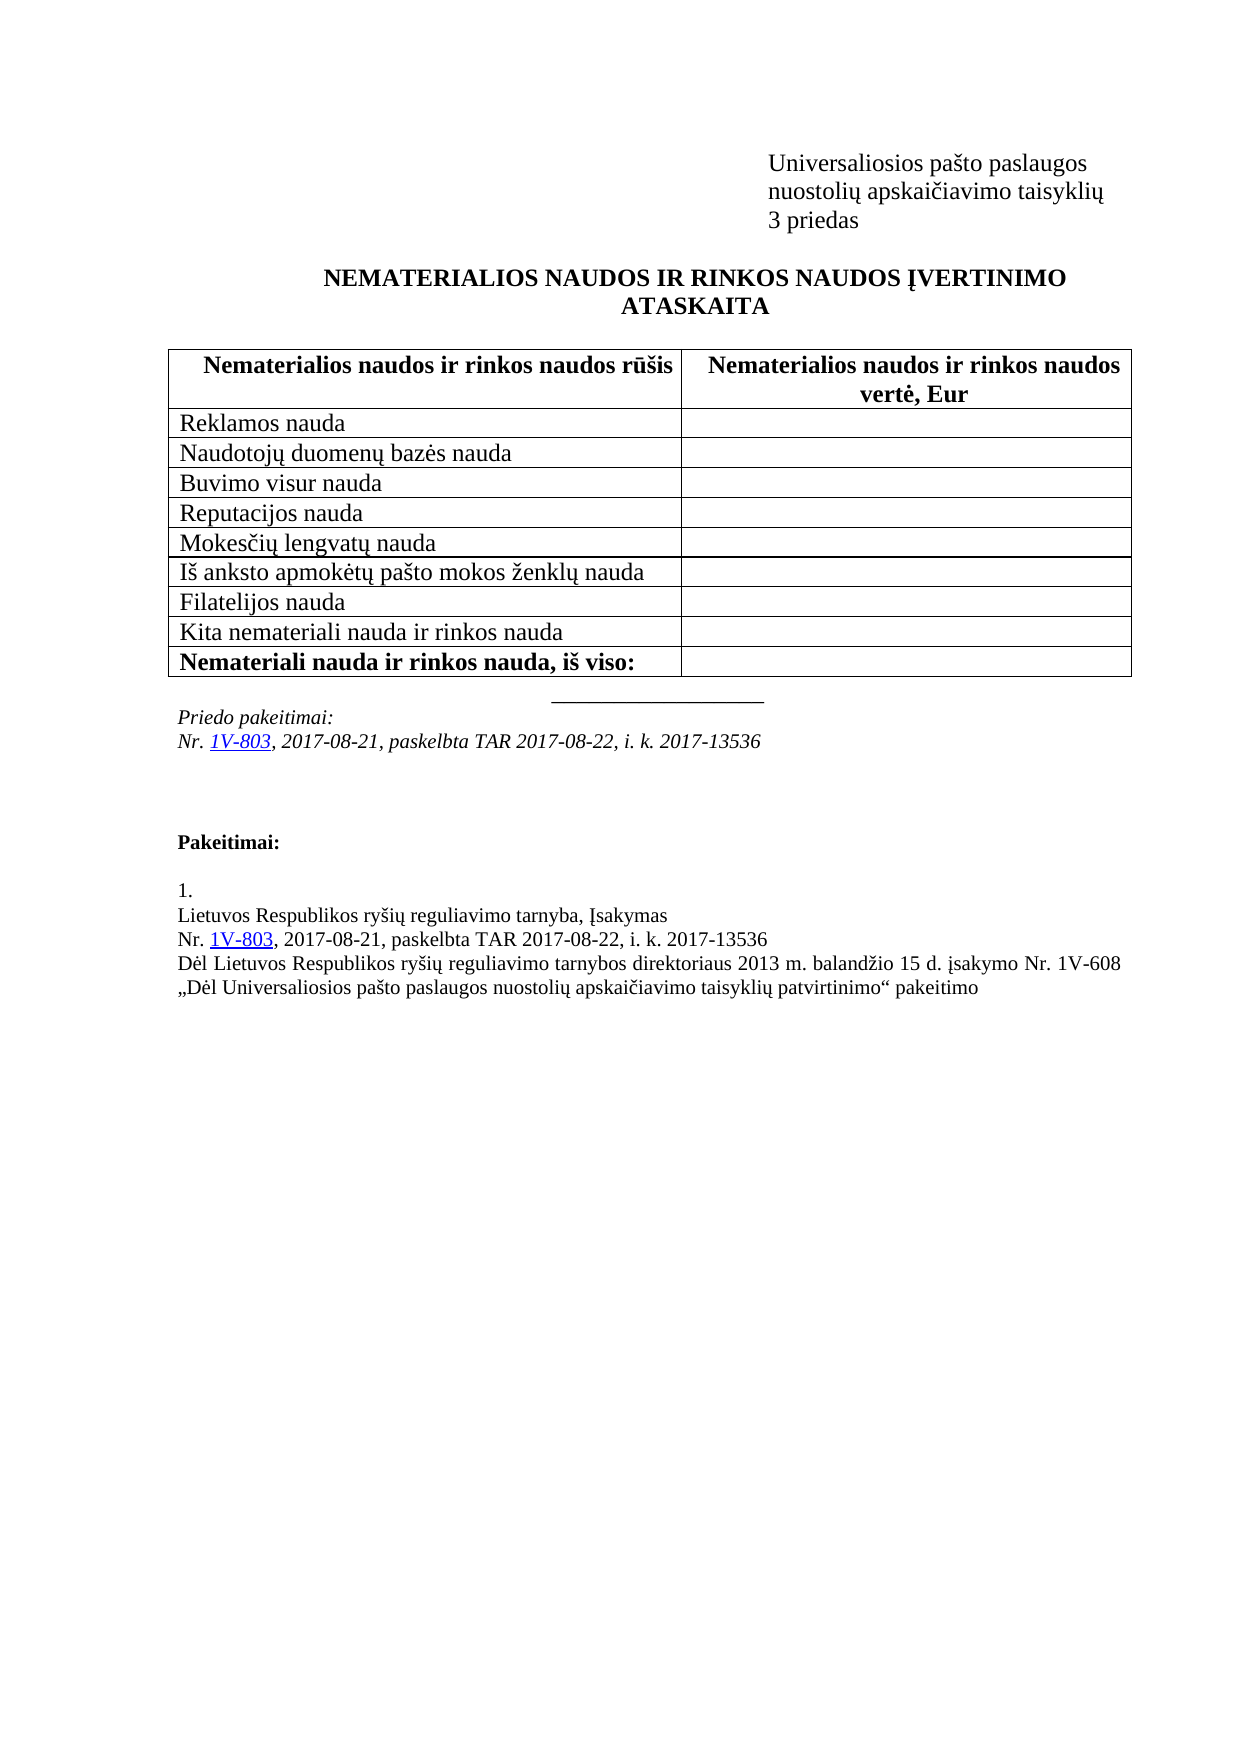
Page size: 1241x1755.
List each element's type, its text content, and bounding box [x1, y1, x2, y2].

table_header Nematerialios naudos ir rinkos naudos rūšis [169, 350, 681, 407]
text Lietuvos Respublikos ryšių reguliavimo tarnyba, Įsakymas [177, 902, 1122, 927]
table_cell [682, 528, 1131, 556]
text 3 priedas [177, 205, 1122, 234]
table_cell Buvimo visur nauda [169, 468, 681, 497]
table_cell Kita nemateriali nauda ir rinkos nauda [169, 617, 681, 646]
text Nematerialios naudos ir rinkos naudos įvertinimo ataskaita [252, 263, 1138, 320]
text nuostolių apskaičiavimo taisyklių [177, 176, 1122, 205]
table_cell Naudotojų duomenų bazės nauda [169, 438, 681, 467]
text Pakeitimai: [177, 830, 1122, 854]
table_cell [682, 558, 1131, 586]
table_cell Iš anksto apmokėtų pašto mokos ženklų nauda [169, 558, 681, 586]
text 1. [177, 878, 1122, 902]
table_cell [682, 647, 1131, 676]
text Priedo pakeitimai: [177, 705, 1122, 729]
table_header Nematerialios naudos ir rinkos naudos vertė, Eur [682, 350, 1131, 407]
table_cell Reputacijos nauda [169, 498, 681, 527]
table_cell [682, 409, 1131, 437]
table_cell Nemateriali nauda ir rinkos nauda, iš viso: [169, 647, 681, 676]
text Universaliosios pašto paslaugos [177, 148, 1122, 176]
table_cell [682, 498, 1131, 527]
text Nr. 1V-803, 2017-08-21, paskelbta TAR 2017-08-22, i. k. 2017-13536 [177, 729, 1122, 753]
table_cell Mokesčių lengvatų nauda [169, 528, 681, 556]
text _________________ [177, 677, 1138, 705]
table_cell Reklamos nauda [169, 409, 681, 437]
table_cell Filatelijos nauda [169, 587, 681, 616]
table_cell [682, 617, 1131, 646]
table_cell [682, 587, 1131, 616]
table_cell [682, 438, 1131, 467]
table_cell [682, 468, 1131, 497]
text Dėl Lietuvos Respublikos ryšių reguliavimo tarnybos direktoriaus 2013 m. balandžio 15 d. įsakymo Nr. 1V-608 „Dėl Universaliosios pašto paslaugos nuostolių apskaičiavimo taisyklių patvirtinimo“ pakeitimo [177, 951, 1122, 999]
text Nr. 1V-803, 2017-08-21, paskelbta TAR 2017-08-22, i. k. 2017-13536 [177, 927, 1122, 951]
